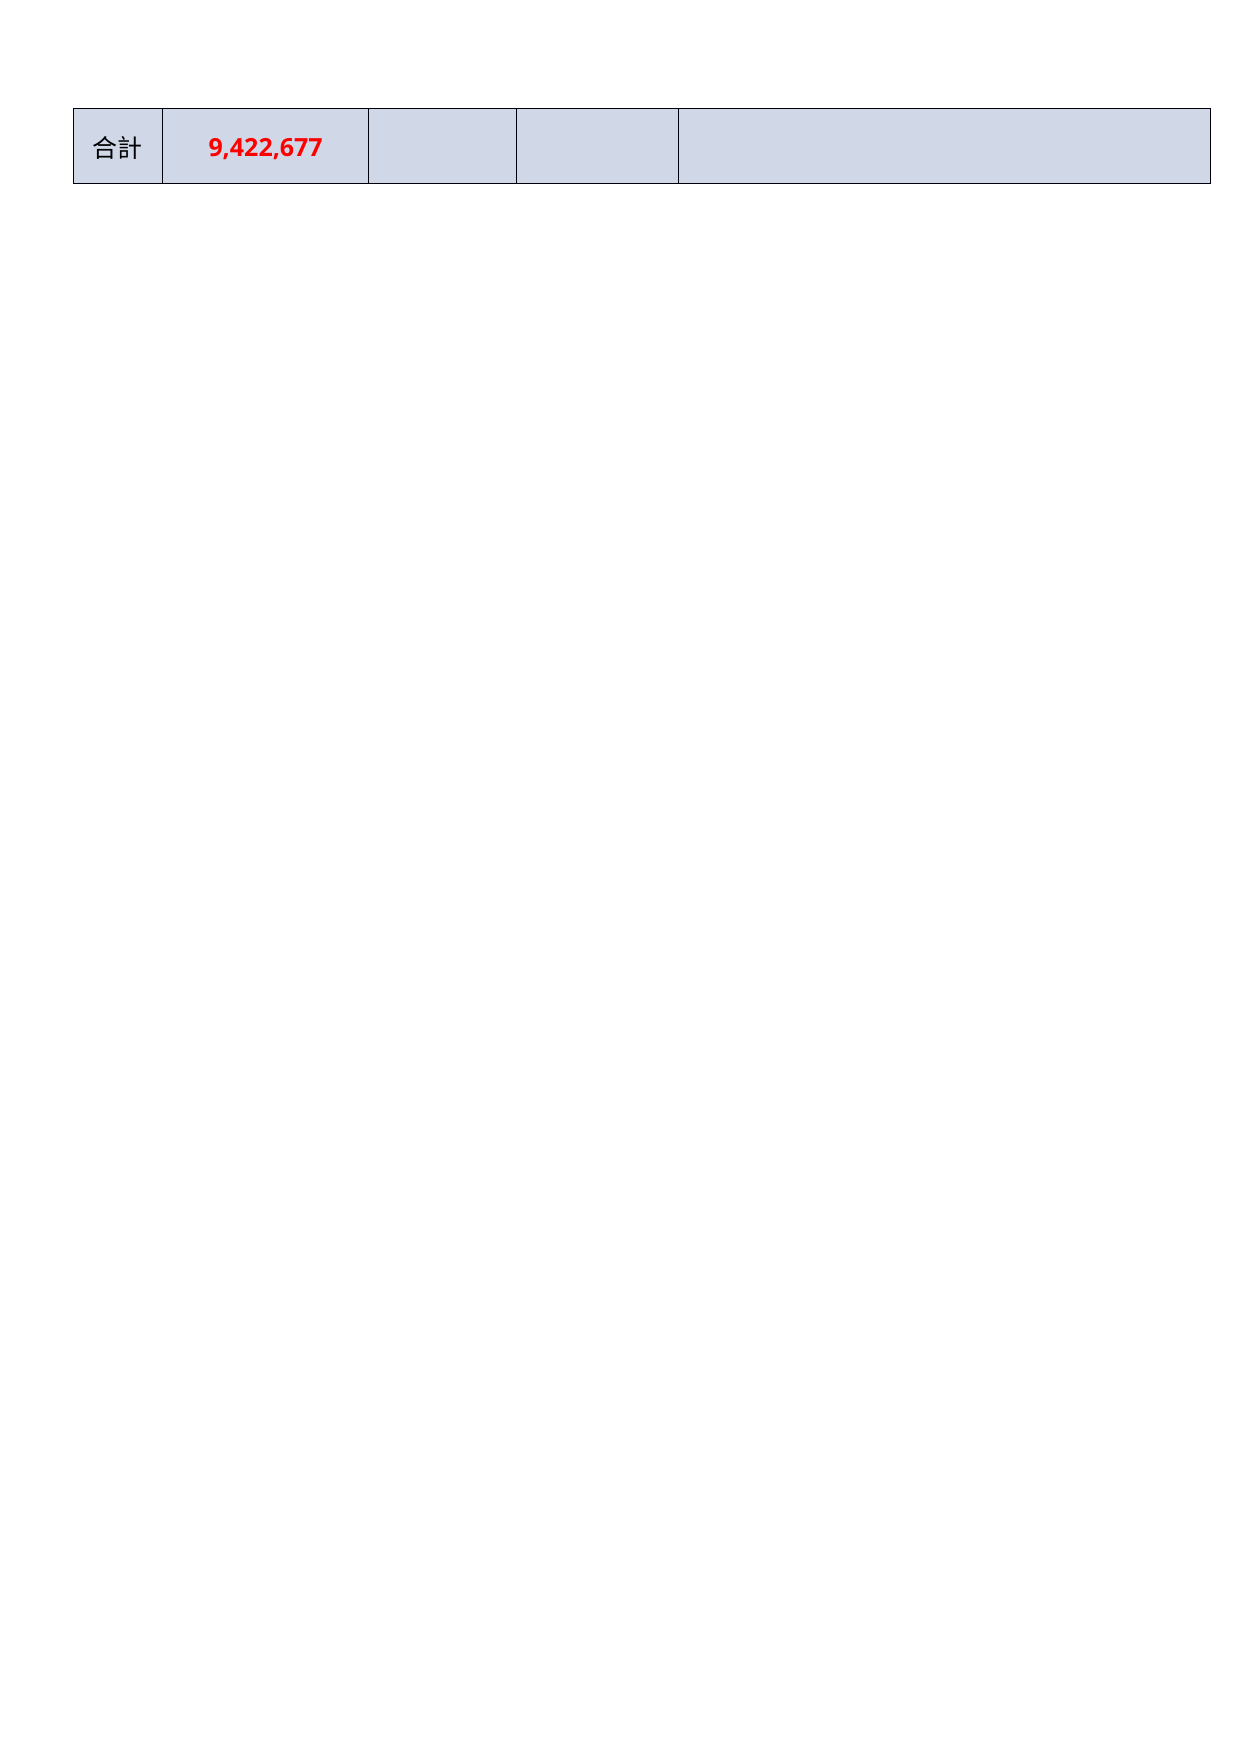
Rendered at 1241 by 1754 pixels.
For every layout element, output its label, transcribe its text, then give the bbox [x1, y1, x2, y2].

table_cell [517, 109, 678, 183]
table_cell [679, 109, 1210, 183]
table_cell 9,422,677 [163, 109, 368, 183]
table_cell [369, 109, 516, 183]
table_cell 合計 [74, 109, 162, 183]
